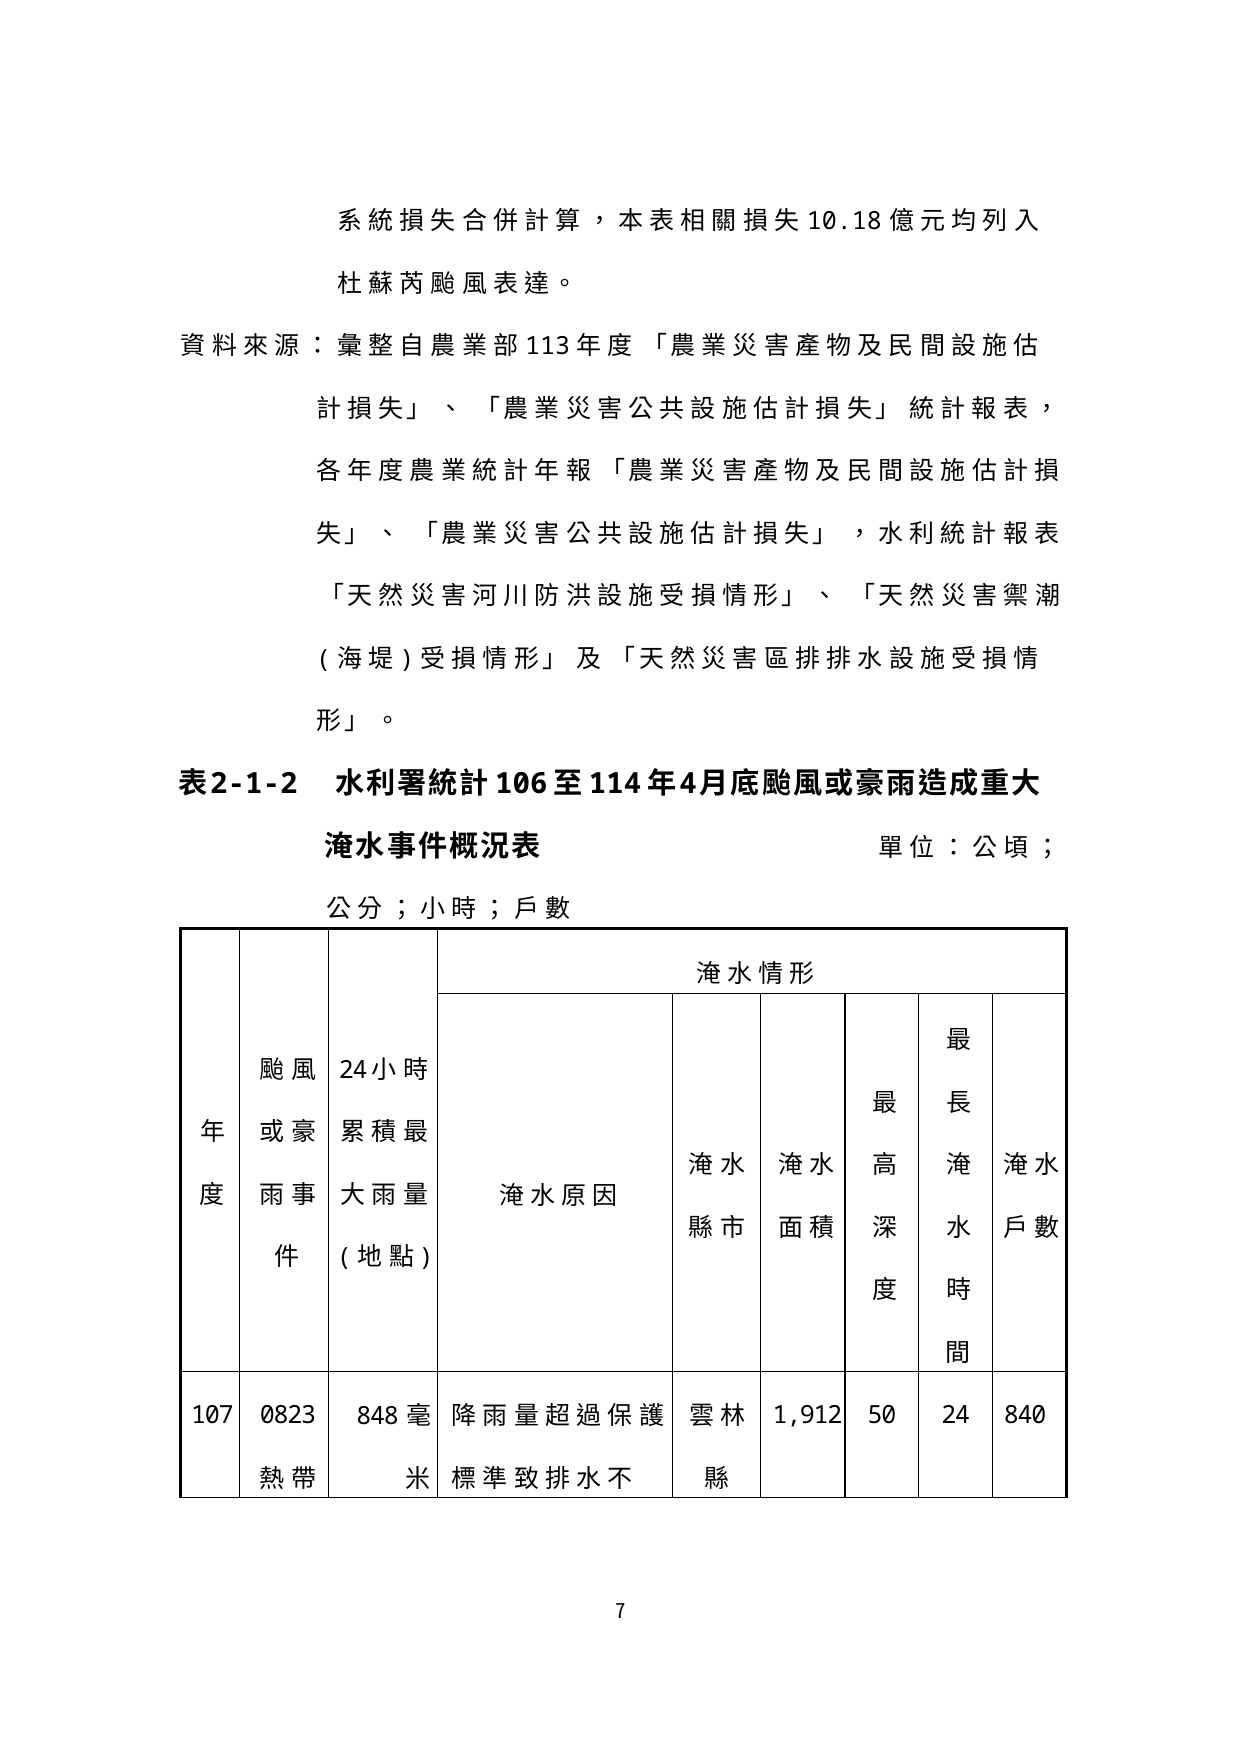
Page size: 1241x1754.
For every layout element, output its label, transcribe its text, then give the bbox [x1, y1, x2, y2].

text 資料來源：彙整自農業部113年度「農業災害產物及民間設施估計損失」、「農業災害公共設施估計損失」統計報表，各年度農業統計年報「農業災害產物及民間設施估計損失」、「農業災害公共設施估計損失」，水利統計報表「天然災害河川防洪設施受損情形」、「天然災害禦潮(海堤)受損情形」及「天然災害區排排水設施受損情形」。 [177, 302, 1063, 740]
table_header 淹水情形 [438, 930, 1065, 993]
table_cell 淹水 面積 [761, 994, 844, 1371]
table_cell 降雨量超過保護標準致排水不 [438, 1372, 672, 1497]
table_cell 50 [846, 1372, 918, 1497]
table_cell 24 [919, 1372, 992, 1497]
table_cell 1,912 [761, 1372, 844, 1497]
text 系統損失合併計算，本表相關損失10.18億元均列入杜蘇芮颱風表達。 [303, 177, 1063, 302]
table_header 年度 [182, 930, 239, 1371]
table_cell 淹水原因 [438, 994, 672, 1371]
text 表2-1-2 水利署統計106至114年4月底颱風或豪雨造成重大淹水事件概況表 單位：公頃；公分；小時；戶數 [177, 740, 1063, 927]
table_cell 0823熱帶 [240, 1372, 328, 1497]
table_cell 淹水 縣市 [673, 994, 760, 1371]
table_cell 雲林縣 [673, 1372, 760, 1497]
table_header 颱風或豪雨事件 [240, 930, 328, 1371]
table_cell 最長淹水時間 [919, 994, 992, 1371]
table_cell 淹水 戶數 [993, 994, 1065, 1371]
table_cell 848毫米 [329, 1372, 437, 1497]
table_cell 840 [993, 1372, 1065, 1497]
table_cell 107 [182, 1372, 239, 1497]
table_cell 最高 深度 [846, 994, 918, 1371]
table_header 24小時累積最大雨量(地點) [329, 930, 437, 1371]
